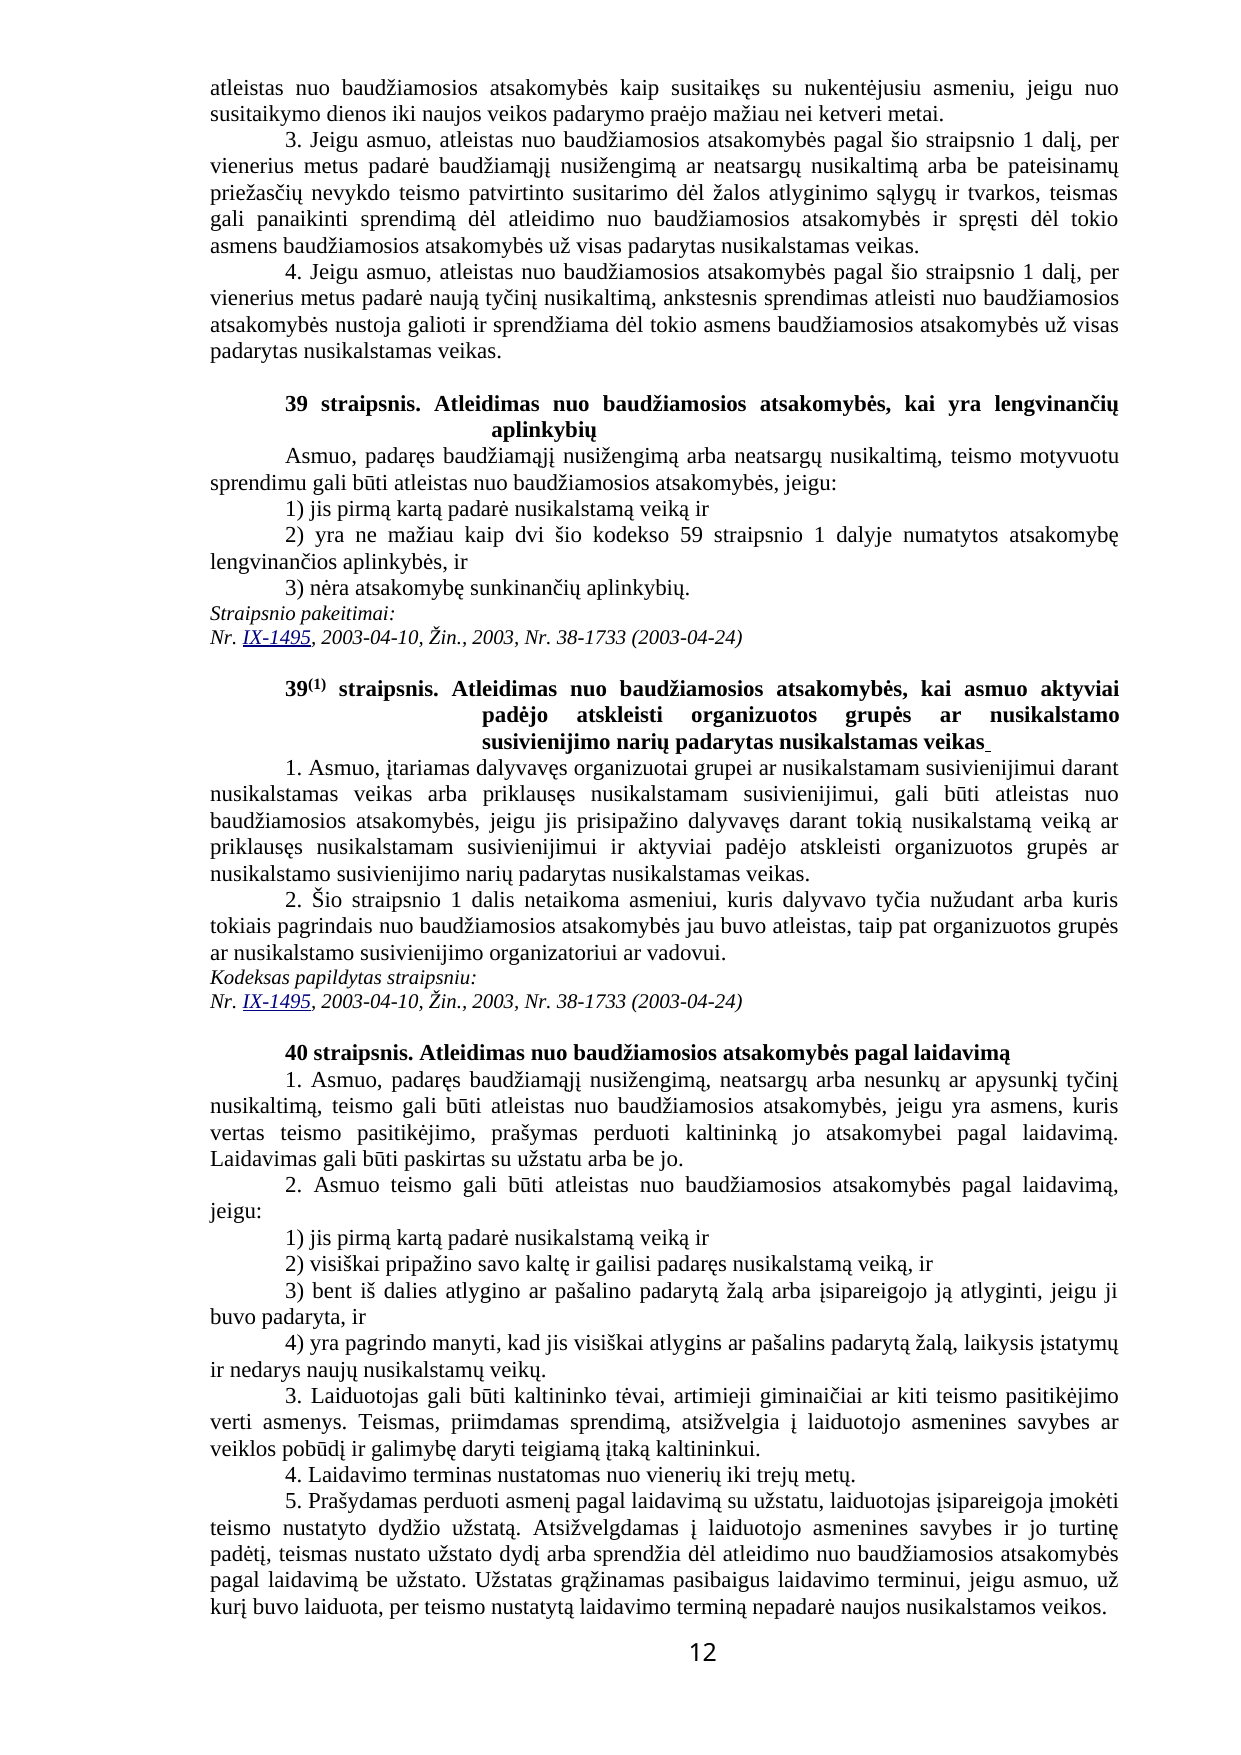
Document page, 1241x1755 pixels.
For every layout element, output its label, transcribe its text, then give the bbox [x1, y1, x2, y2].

text Nr. IX-1495, 2003-04-10, Žin., 2003, Nr. 38-1733 (2003-04-24) [210, 625, 1120, 649]
text 1. Asmuo, padaręs baudžiamąjį nusižengimą, neatsargų arba nesunkų ar apysunkį tyčinį nusikaltimą, teismo gali būti atleistas nuo baudžiamosios atsakomybės, jeigu yra asmens, kuris vertas teismo pasitikėjimo, prašymas perduoti kaltininką jo atsakomybei pagal laidavimą. Laidavimas gali būti paskirtas su užstatu arba be jo. [210, 1066, 1120, 1171]
text 1. Asmuo, įtariamas dalyvavęs organizuotai grupei ar nusikalstamam susivienijimui darant nusikalstamas veikas arba priklausęs nusikalstamam susivienijimui, gali būti atleistas nuo baudžiamosios atsakomybės, jeigu jis prisipažino dalyvavęs darant tokią nusikalstamą veiką ar priklausęs nusikalstamam susivienijimui ir aktyviai padėjo atskleisti organizuotos grupės ar nusikalstamo susivienijimo narių padarytas nusikalstamas veikas. [210, 754, 1120, 886]
text 5. Prašydamas perduoti asmenį pagal laidavimą su užstatu, laiduotojas įsipareigoja įmokėti teismo nustatyto dydžio užstatą. Atsižvelgdamas į laiduotojo asmenines savybes ir jo turtinę padėtį, teismas nustato užstato dydį arba sprendžia dėl atleidimo nuo baudžiamosios atsakomybės pagal laidavimą be užstato. Užstatas grąžinamas pasibaigus laidavimo terminui, jeigu asmuo, už kurį buvo laiduota, per teismo nustatytą laidavimo terminą nepadarė naujos nusikalstamos veikos. [210, 1487, 1120, 1619]
text 3) nėra atsakomybę sunkinančių aplinkybių. [210, 574, 1120, 601]
text 3. Laiduotojas gali būti kaltininko tėvai, artimieji giminaičiai ar kiti teismo pasitikėjimo verti asmenys. Teismas, priimdamas sprendimą, atsižvelgia į laiduotojo asmenines savybes ar veiklos pobūdį ir galimybę daryti teigiamą įtaką kaltininkui. [210, 1382, 1120, 1461]
text 1) jis pirmą kartą padarė nusikalstamą veiką ir [210, 495, 1120, 522]
text 2) visiškai pripažino savo kaltę ir gailisi padaręs nusikalstamą veiką, ir [210, 1250, 1120, 1277]
text 1) jis pirmą kartą padarė nusikalstamą veiką ir [210, 1224, 1120, 1250]
text 39(1) straipsnis. Atleidimas nuo baudžiamosios atsakomybės, kai asmuo aktyviai padėjo atskleisti organizuotos grupės ar nusikalstamo susivienijimo narių padarytas nusikalstamas veikas [285, 675, 1120, 754]
text 4. Jeigu asmuo, atleistas nuo baudžiamosios atsakomybės pagal šio straipsnio 1 dalį, per vienerius metus padarė naują tyčinį nusikaltimą, ankstesnis sprendimas atleisti nuo baudžiamosios atsakomybės nustoja galioti ir sprendžiama dėl tokio asmens baudžiamosios atsakomybės už visas padarytas nusikalstamas veikas. [210, 258, 1120, 363]
text 39 straipsnis. Atleidimas nuo baudžiamosios atsakomybės, kai yra lengvinančių aplinkybių [285, 390, 1120, 442]
text Nr. IX-1495, 2003-04-10, Žin., 2003, Nr. 38-1733 (2003-04-24) [210, 989, 1120, 1013]
text Kodeksas papildytas straipsniu: [210, 965, 1120, 989]
text 40 straipsnis. Atleidimas nuo baudžiamosios atsakomybės pagal laidavimą [210, 1039, 1120, 1066]
text atleistas nuo baudžiamosios atsakomybės kaip susitaikęs su nukentėjusiu asmeniu, jeigu nuo susitaikymo dienos iki naujos veikos padarymo praėjo mažiau nei ketveri metai. [210, 73, 1120, 126]
text 3) bent iš dalies atlygino ar pašalino padarytą žalą arba įsipareigojo ją atlyginti, jeigu ji buvo padaryta, ir [210, 1277, 1120, 1329]
text 3. Jeigu asmuo, atleistas nuo baudžiamosios atsakomybės pagal šio straipsnio 1 dalį, per vienerius metus padarė baudžiamąjį nusižengimą ar neatsargų nusikaltimą arba be pateisinamų priežasčių nevykdo teismo patvirtinto susitarimo dėl žalos atlyginimo sąlygų ir tvarkos, teismas gali panaikinti sprendimą dėl atleidimo nuo baudžiamosios atsakomybės ir spręsti dėl tokio asmens baudžiamosios atsakomybės už visas padarytas nusikalstamas veikas. [210, 126, 1120, 258]
text Straipsnio pakeitimai: [210, 601, 1120, 625]
text 4) yra pagrindo manyti, kad jis visiškai atlygins ar pašalins padarytą žalą, laikysis įstatymų ir nedarys naujų nusikalstamų veikų. [210, 1329, 1120, 1382]
text 2) yra ne mažiau kaip dvi šio kodekso 59 straipsnio 1 dalyje numatytos atsakomybę lengvinančios aplinkybės, ir [210, 522, 1120, 574]
text 2. Šio straipsnio 1 dalis netaikoma asmeniui, kuris dalyvavo tyčia nužudant arba kuris tokiais pagrindais nuo baudžiamosios atsakomybės jau buvo atleistas, taip pat organizuotos grupės ar nusikalstamo susivienijimo organizatoriui ar vadovui. [210, 886, 1120, 965]
text 2. Asmuo teismo gali būti atleistas nuo baudžiamosios atsakomybės pagal laidavimą, jeigu: [210, 1171, 1120, 1224]
text Asmuo, padaręs baudžiamąjį nusižengimą arba neatsargų nusikaltimą, teismo motyvuotu sprendimu gali būti atleistas nuo baudžiamosios atsakomybės, jeigu: [210, 442, 1120, 495]
text 4. Laidavimo terminas nustatomas nuo vienerių iki trejų metų. [210, 1461, 1120, 1487]
